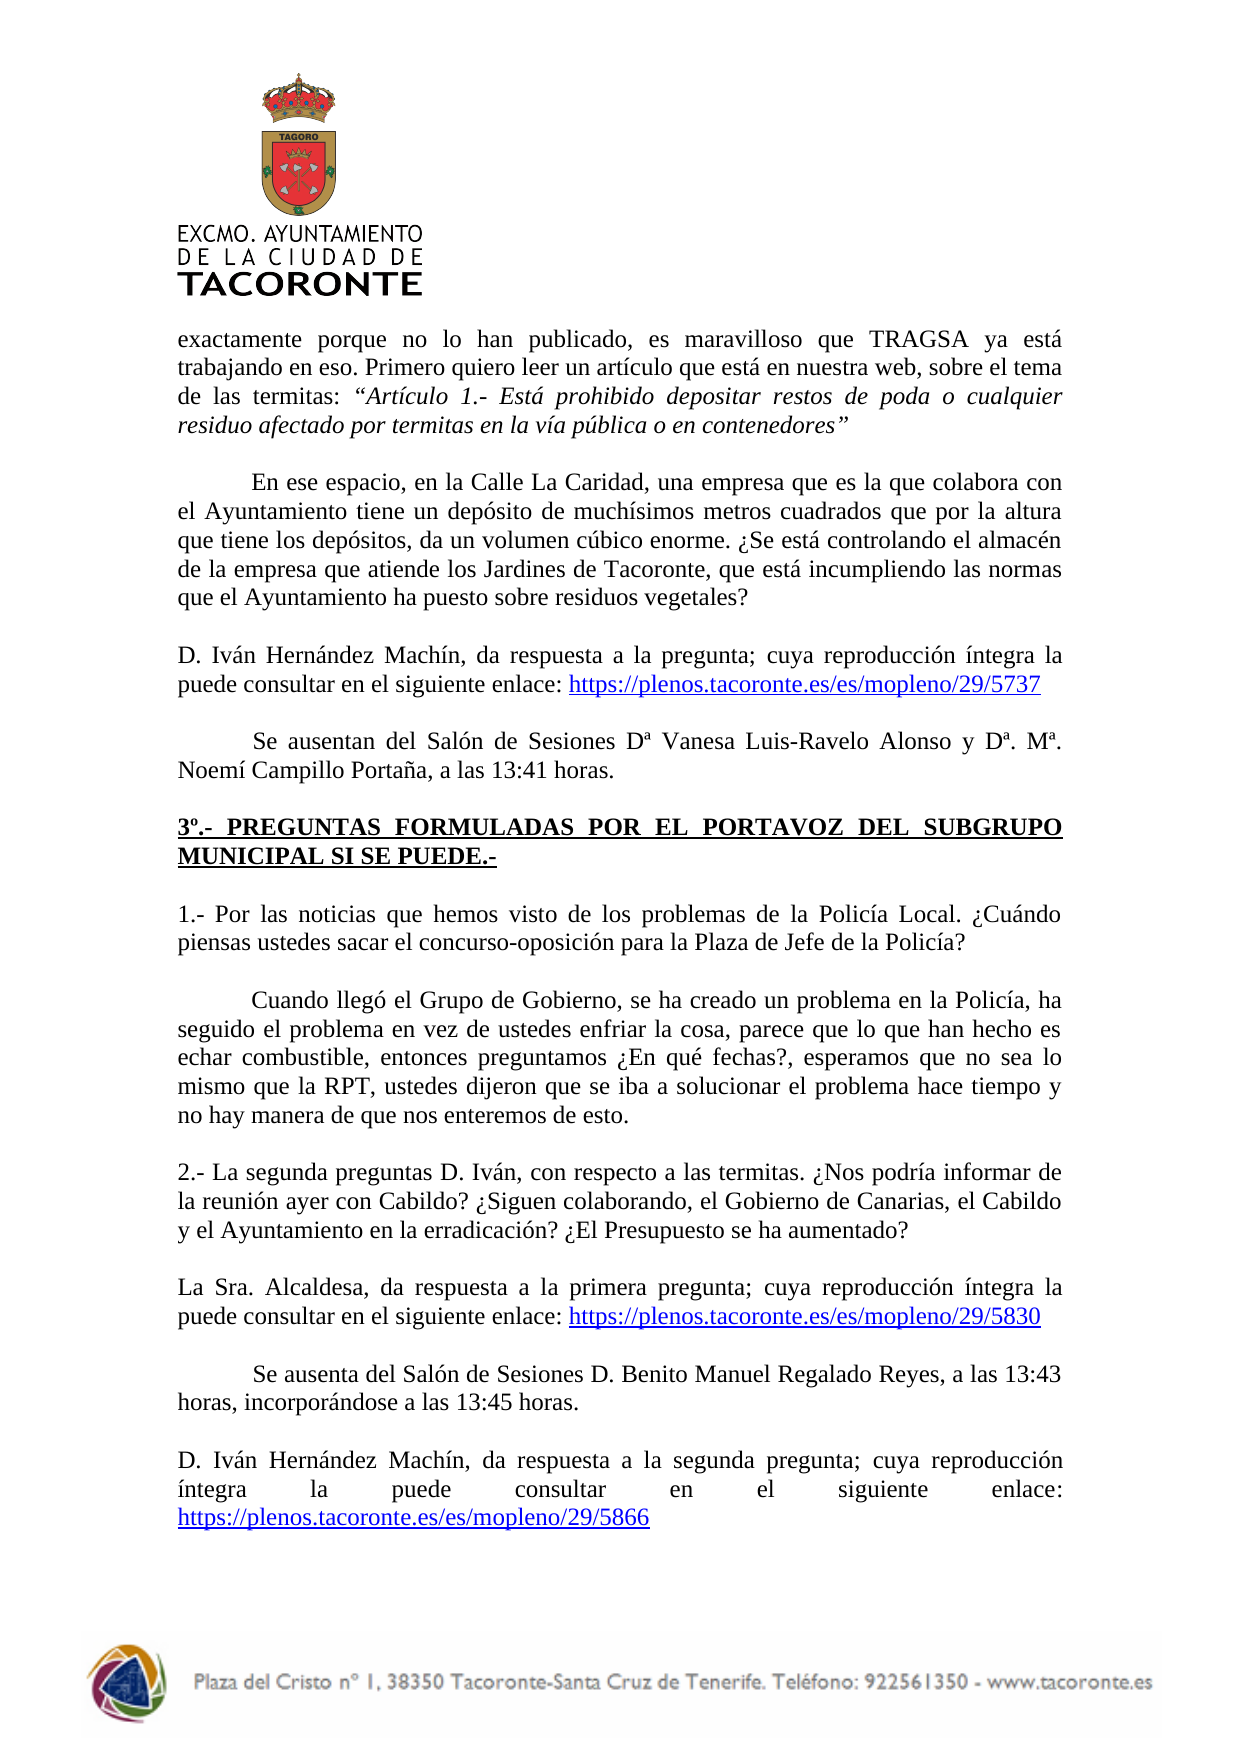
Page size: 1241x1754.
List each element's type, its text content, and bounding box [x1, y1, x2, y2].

text D. Iván Hernández Machín, da respuesta a la segunda pregunta; cuya reproducción íntegra la puede consultar en el siguiente enlace: https://plenos.tacoronte.es/es/mopleno/29/5866 [177, 1445, 1063, 1531]
picture [80, 1631, 1163, 1738]
text En ese espacio, en la Calle La Caridad, una empresa que es la que colabora con el Ayuntamiento tiene un depósito de muchísimos metros cuadrados que por la altura que tiene los depósitos, da un volumen cúbico enorme. ¿Se está controlando el almacén de la empresa que atiende los Jardines de Tacoronte, que está incumpliendo las normas que el Ayuntamiento ha puesto sobre residuos vegetales? [177, 467, 1063, 611]
text D. Iván Hernández Machín, da respuesta a la pregunta; cuya reproducción íntegra la puede consultar en el siguiente enlace: https://plenos.tacoronte.es/es/mopleno/29/5737 [177, 640, 1063, 697]
picture [177, 73, 422, 296]
text Se ausenta del Salón de Sesiones D. Benito Manuel Regalado Reyes, a las 13:43 horas, incorporándose a las 13:45 horas. [177, 1359, 1063, 1416]
text exactamente porque no lo han publicado, es maravilloso que TRAGSA ya está trabajando en eso. Primero quiero leer un artículo que está en nuestra web, sobre el tema de las termitas: “Artículo 1.- Está prohibido depositar restos de poda o cualquier residuo afectado por termitas en la vía pública o en contenedores” [177, 324, 1063, 439]
text 2.- La segunda preguntas D. Iván, con respecto a las termitas. ¿Nos podría informar de la reunión ayer con Cabildo? ¿Siguen colaborando, el Gobierno de Canarias, el Cabildo y el Ayuntamiento en la erradicación? ¿El Presupuesto se ha aumentado? [177, 1157, 1063, 1244]
text La Sra. Alcaldesa, da respuesta a la primera pregunta; cuya reproducción íntegra la puede consultar en el siguiente enlace: https://plenos.tacoronte.es/es/mopleno/29/5830 [177, 1272, 1063, 1330]
text Cuando llegó el Grupo de Gobierno, se ha creado un problema en la Policía, ha seguido el problema en vez de ustedes enfriar la cosa, parece que lo que han hecho es echar combustible, entonces preguntamos ¿En qué fechas?, esperamos que no sea lo mismo que la RPT, ustedes dijeron que se iba a solucionar el problema hace tiempo y no hay manera de que nos enteremos de esto. [177, 985, 1063, 1129]
text 3º.- PREGUNTAS FORMULADAS POR EL PORTAVOZ DEL SUBGRUPO [177, 812, 1063, 837]
text 1.- Por las noticias que hemos visto de los problemas de la Policía Local. ¿Cuándo piensas ustedes sacar el concurso-oposición para la Plaza de Jefe de la Policía? [177, 899, 1063, 956]
text MUNICIPAL SI SE PUEDE.- [177, 838, 1063, 870]
text Se ausentan del Salón de Sesiones Dª Vanesa Luis-Ravelo Alonso y Dª. Mª. Noemí Campillo Portaña, a las 13:41 horas. [177, 726, 1063, 784]
